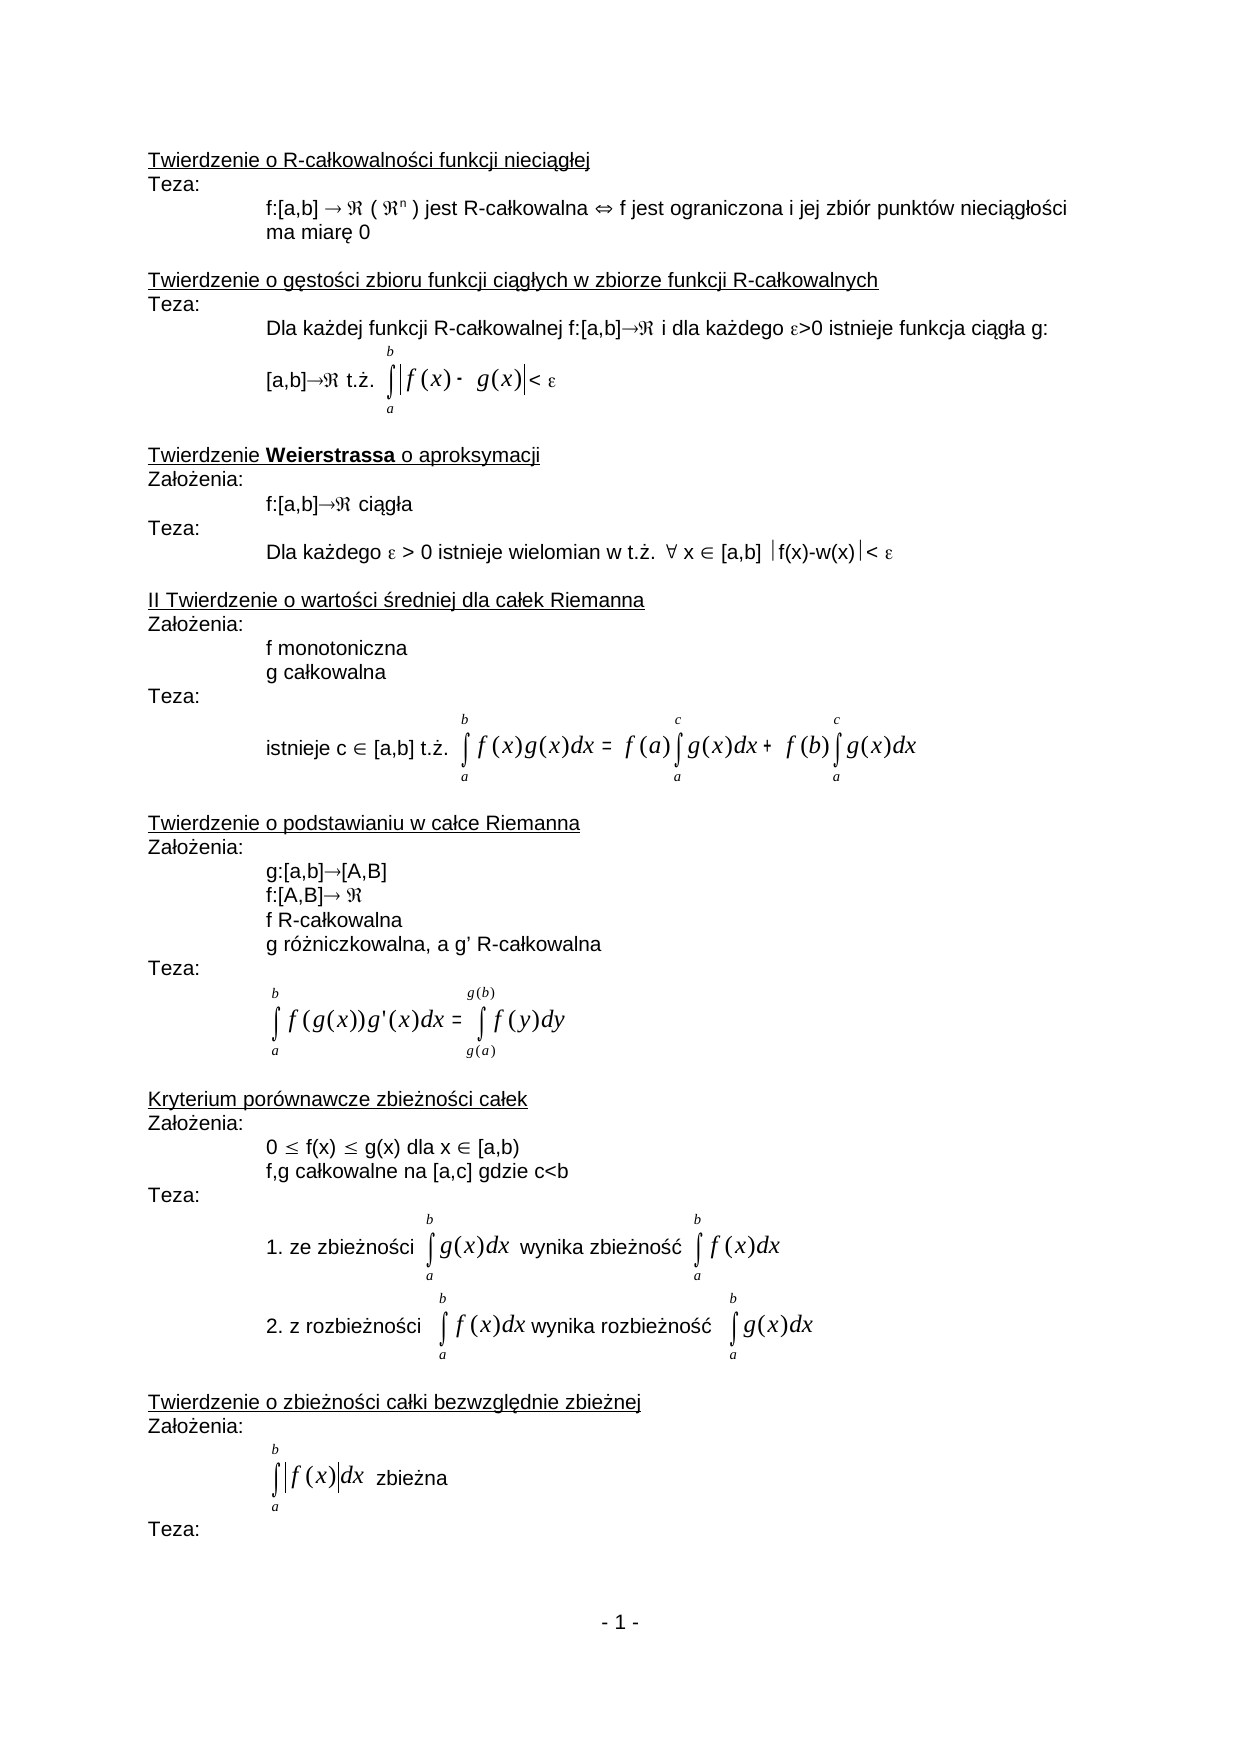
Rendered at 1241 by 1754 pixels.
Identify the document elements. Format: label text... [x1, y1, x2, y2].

text Teza: [148, 956, 1092, 980]
text Teza: [148, 516, 1092, 539]
text Założenia: [148, 467, 1092, 491]
text Założenia: [148, 835, 1092, 859]
text g różniczkowalna, a g’ R-całkowalna [266, 932, 1092, 956]
text g:[a,b]®[A,B] [266, 859, 1092, 883]
text Twierdzenie o podstawianiu w całce Riemanna [148, 811, 1092, 835]
text 1. ze zbieżności wynika zbieżność [266, 1207, 1092, 1287]
text 2. z rozbieżności wynika rozbieżność [266, 1287, 1092, 1366]
text Teza: [148, 1183, 1092, 1207]
text Teza: [148, 292, 1092, 316]
text f:[a,b] ® Â ( Ân ) jest R-całkowalna Û f jest ograniczona i jej zbiór punktów nieciągłości ma miarę 0 [266, 196, 1092, 244]
text Dla każdego e > 0 istnieje wielomian w t.ż. " x Î [a,b] ïf(x)-w(x)ï< e [266, 539, 1092, 564]
text istnieje c Î [a,b] t.ż. [266, 708, 1092, 787]
text Twierdzenie Weierstrassa o aproksymacji [148, 443, 1092, 467]
text II Twierdzenie o wartości średniej dla całek Riemanna [148, 588, 1092, 612]
text Kryterium porównawcze zbieżności całek [148, 1087, 1092, 1111]
text Teza: [148, 684, 1092, 708]
text Twierdzenie o R-całkowalności funkcji nieciągłej [148, 148, 1092, 172]
text g całkowalna [266, 660, 1092, 684]
text Twierdzenie o gęstości zbioru funkcji ciągłych w zbiorze funkcji R-całkowalnych [148, 268, 1092, 292]
text f:[A,B]® Â [266, 883, 1092, 907]
text f:[a,b]®Â ciągła [266, 491, 1092, 516]
text Założenia: [148, 1414, 1092, 1438]
text Założenia: [148, 612, 1092, 636]
text Teza: [148, 172, 1092, 196]
text Twierdzenie o zbieżności całki bezwzględnie zbieżnej [148, 1390, 1092, 1414]
text f,g całkowalne na [a,c] gdzie c<b [266, 1159, 1092, 1183]
text f monotoniczna [266, 636, 1092, 660]
text Założenia: [148, 1111, 1092, 1135]
text Dla każdej funkcji R-całkowalnej f:[a,b]®Â i dla każdego e>0 istnieje funkcja ciągła g:[a,b]®Â t.ż. < e [266, 316, 1092, 419]
text Teza: [148, 1517, 1092, 1541]
text zbieżna [266, 1438, 1092, 1517]
text 0 £ f(x) £ g(x) dla x Î [a,b) [266, 1135, 1092, 1159]
text f R-całkowalna [266, 907, 1092, 932]
